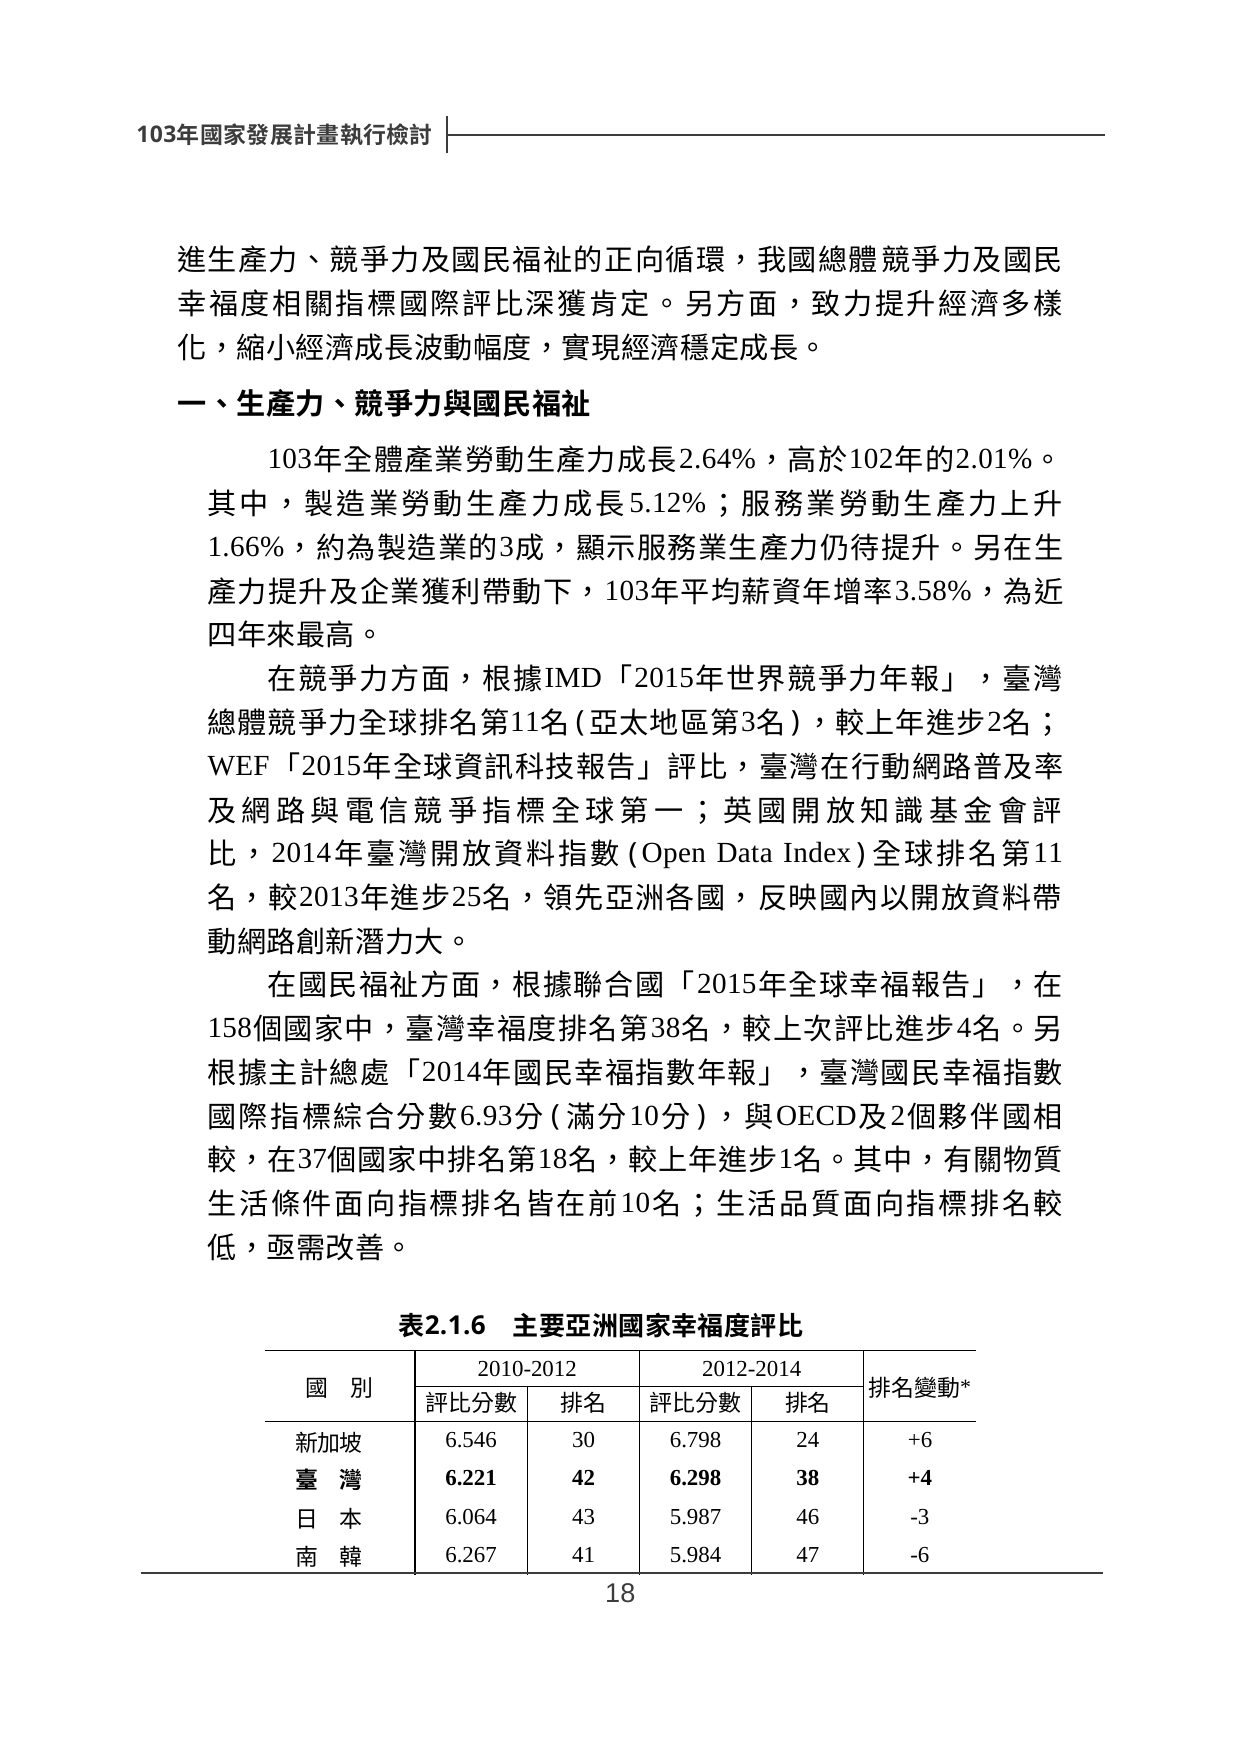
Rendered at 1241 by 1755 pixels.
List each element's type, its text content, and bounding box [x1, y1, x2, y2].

table_cell 46 [752, 1498, 863, 1537]
table_header 排名變動* [864, 1351, 976, 1421]
table_cell 5.984 [640, 1537, 751, 1572]
table_cell +6 [864, 1422, 976, 1460]
table_cell 6.798 [640, 1422, 751, 1460]
table_cell 評比分數 [416, 1387, 527, 1421]
table_cell 47 [752, 1537, 863, 1572]
table_cell 南 韓 [265, 1537, 414, 1572]
table_cell 6.267 [416, 1537, 527, 1572]
table_cell -6 [864, 1537, 976, 1572]
table_cell 評比分數 [640, 1387, 751, 1421]
text 一、生產力、競爭力與國民福祉 [177, 380, 1063, 424]
table_cell 6.064 [416, 1498, 527, 1537]
table_cell 42 [528, 1460, 639, 1498]
table_cell 日 本 [265, 1498, 414, 1537]
table_cell -3 [864, 1498, 976, 1537]
table_cell 43 [528, 1498, 639, 1537]
text 在國民福祉方面，根據聯合國「2015年全球幸福報告」，在158個國家中，臺灣幸福度排名第38名，較上次評比進步4名。另根據主計總處「2014年國民幸福指數年報」，臺灣國民幸福指數國際指標綜合分數6.93分(滿分10分)，與OECD及2個夥伴國相較，在37個國家中排名第18名，較上年進步1名。其中，有關物質生活條件面向指標排名皆在前10名；生活品質面向指標排名較低，亟需改善。 [207, 961, 1063, 1267]
table_cell 臺 灣 [265, 1460, 414, 1498]
table_cell 6.298 [640, 1460, 751, 1498]
table_header 國 別 [265, 1351, 414, 1421]
table_cell 6.221 [416, 1460, 527, 1498]
table_cell 排名 [528, 1387, 639, 1421]
table_header 2010-2012 [416, 1351, 639, 1386]
table_cell 41 [528, 1537, 639, 1572]
table_cell 38 [752, 1460, 863, 1498]
text 103年政府持續推動多項經濟結構調整措施及政策鬆綁，促進生產力、競爭力及國民福祉的正向循環，我國總體競爭力及國民幸福度相關指標國際評比深獲肯定。另方面，致力提升經濟多樣化，縮小經濟成長波動幅度，實現經濟穩定成長。 [177, 236, 1063, 367]
text 103年全體產業勞動生產力成長2.64%，高於102年的2.01%。其中，製造業勞動生產力成長5.12%；服務業勞動生產力上升1.66%，約為製造業的3成，顯示服務業生產力仍待提升。另在生產力提升及企業獲利帶動下，103年平均薪資年增率3.58%，為近四年來最高。 [207, 436, 1063, 655]
table_cell 5.987 [640, 1498, 751, 1537]
table_cell 24 [752, 1422, 863, 1460]
table_cell 新加坡 [265, 1422, 414, 1460]
table_header 2012-2014 [640, 1351, 863, 1386]
table_cell +4 [864, 1460, 976, 1498]
table_cell 30 [528, 1422, 639, 1460]
table_cell 排名 [752, 1387, 863, 1421]
text 表2.1.6 主要亞洲國家幸福度評比 [177, 1311, 1024, 1338]
table_cell 6.546 [416, 1422, 527, 1460]
text 在競爭力方面，根據IMD「2015年世界競爭力年報」，臺灣總體競爭力全球排名第11名(亞太地區第3名)，較上年進步2名；WEF「2015年全球資訊科技報告」評比，臺灣在行動網路普及率及網路與電信競爭指標全球第一；英國開放知識基金會評比，2014年臺灣開放資料指數(Open Data Index)全球排名第11名，較2013年進步25名，領先亞洲各國，反映國內以開放資料帶動網路創新潛力大。 [207, 655, 1063, 961]
